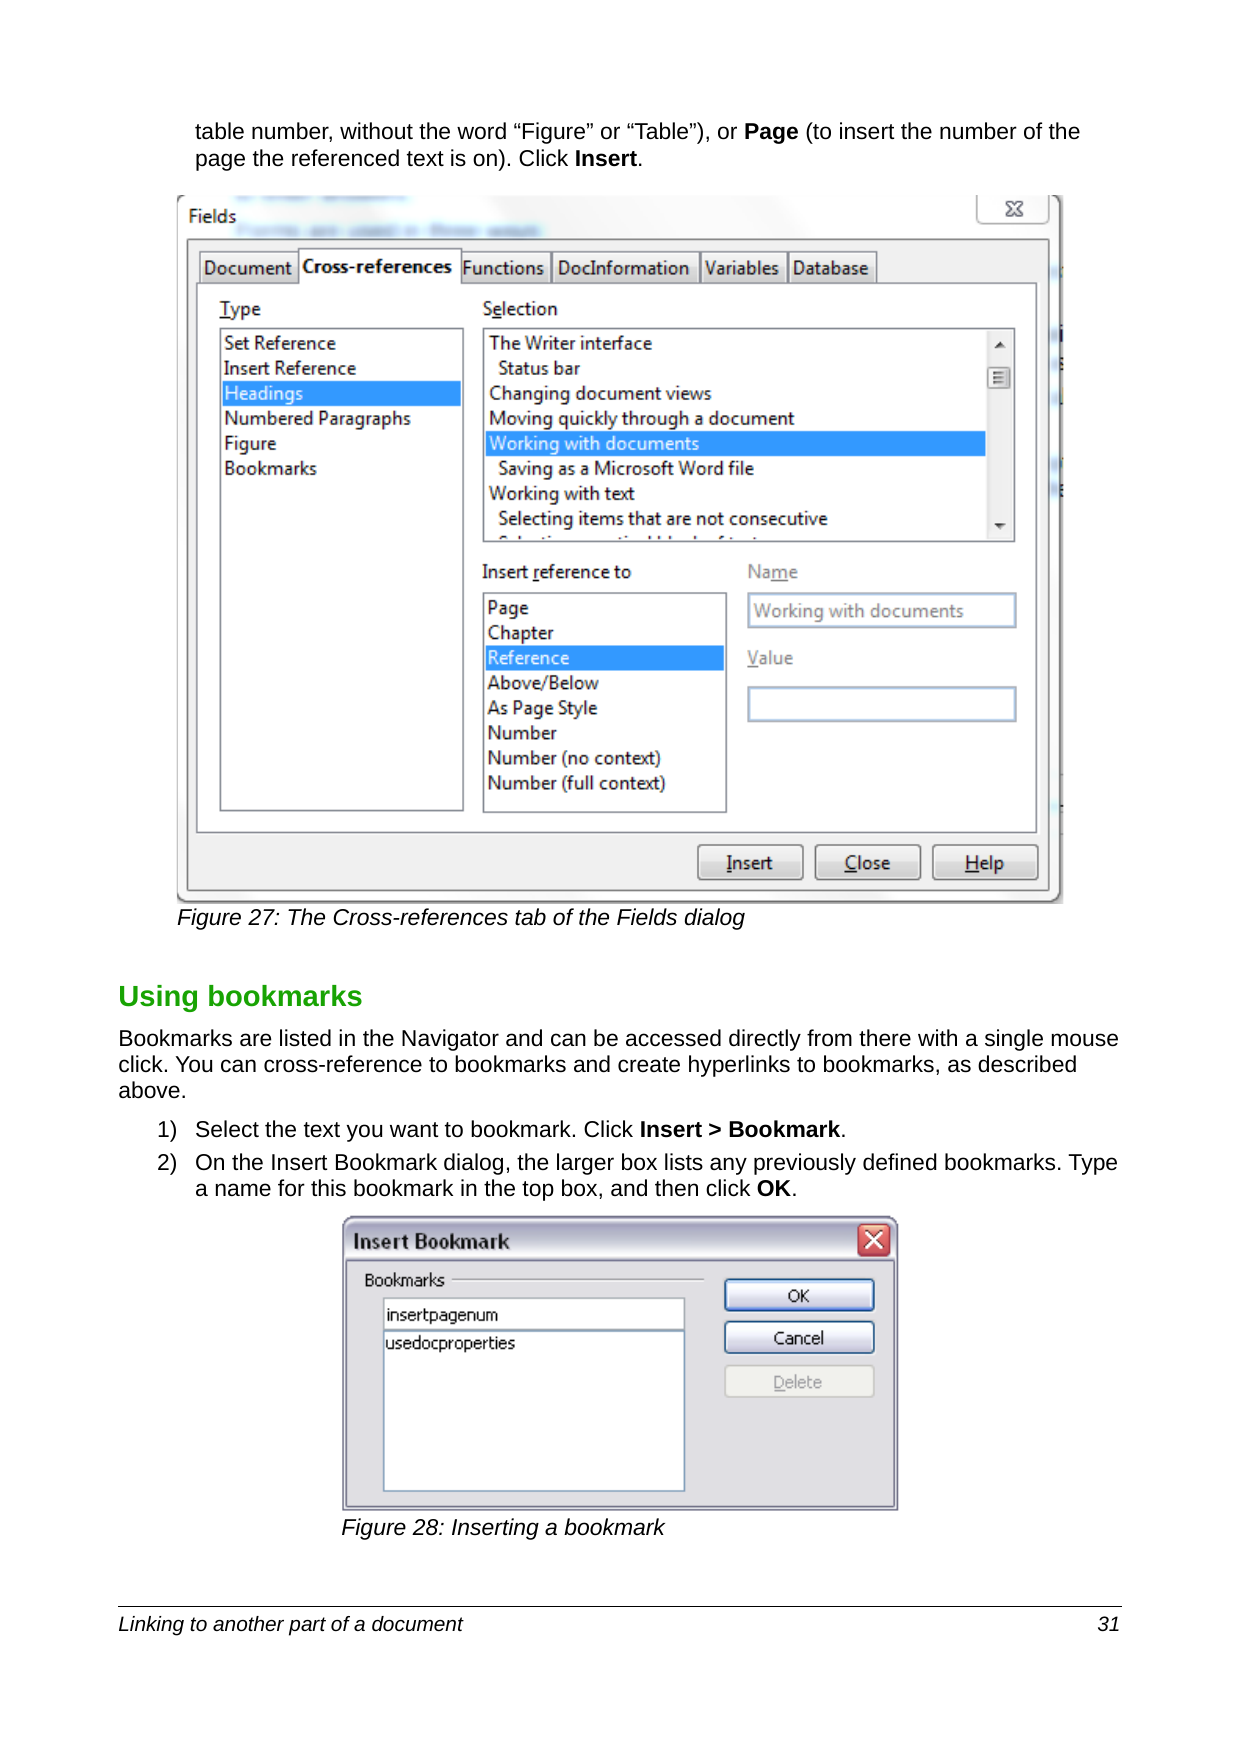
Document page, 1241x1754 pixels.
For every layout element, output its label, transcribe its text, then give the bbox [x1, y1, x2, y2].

text Bookmarks are listed in the Navigator and can be accessed directly from there with a single mouse click. You can cross-reference to bookmarks and create hyperlinks to bookmarks, as described above. [118, 1024, 1122, 1103]
text Figure 25: Inserting a bookmark [341, 1514, 899, 1540]
text Figure 24: The Cross-references tab of the Fields dialog [177, 904, 1063, 930]
picture [341, 1213, 900, 1514]
list Select the text you want to bookmark. Click Insert > Bookmark. [177, 1116, 1122, 1142]
subtitle Using bookmarks [118, 978, 1122, 1012]
picture [176, 195, 1064, 904]
list table number, without the word “Figure” or “Table”), or Page (to insert the number of the page the referenced text is on). Click Insert. [177, 118, 1122, 171]
list On the Insert Bookmark dialog, the larger box lists any previously defined bookmarks. Type a name for this bookmark in the top box, and then click OK. [177, 1149, 1122, 1201]
